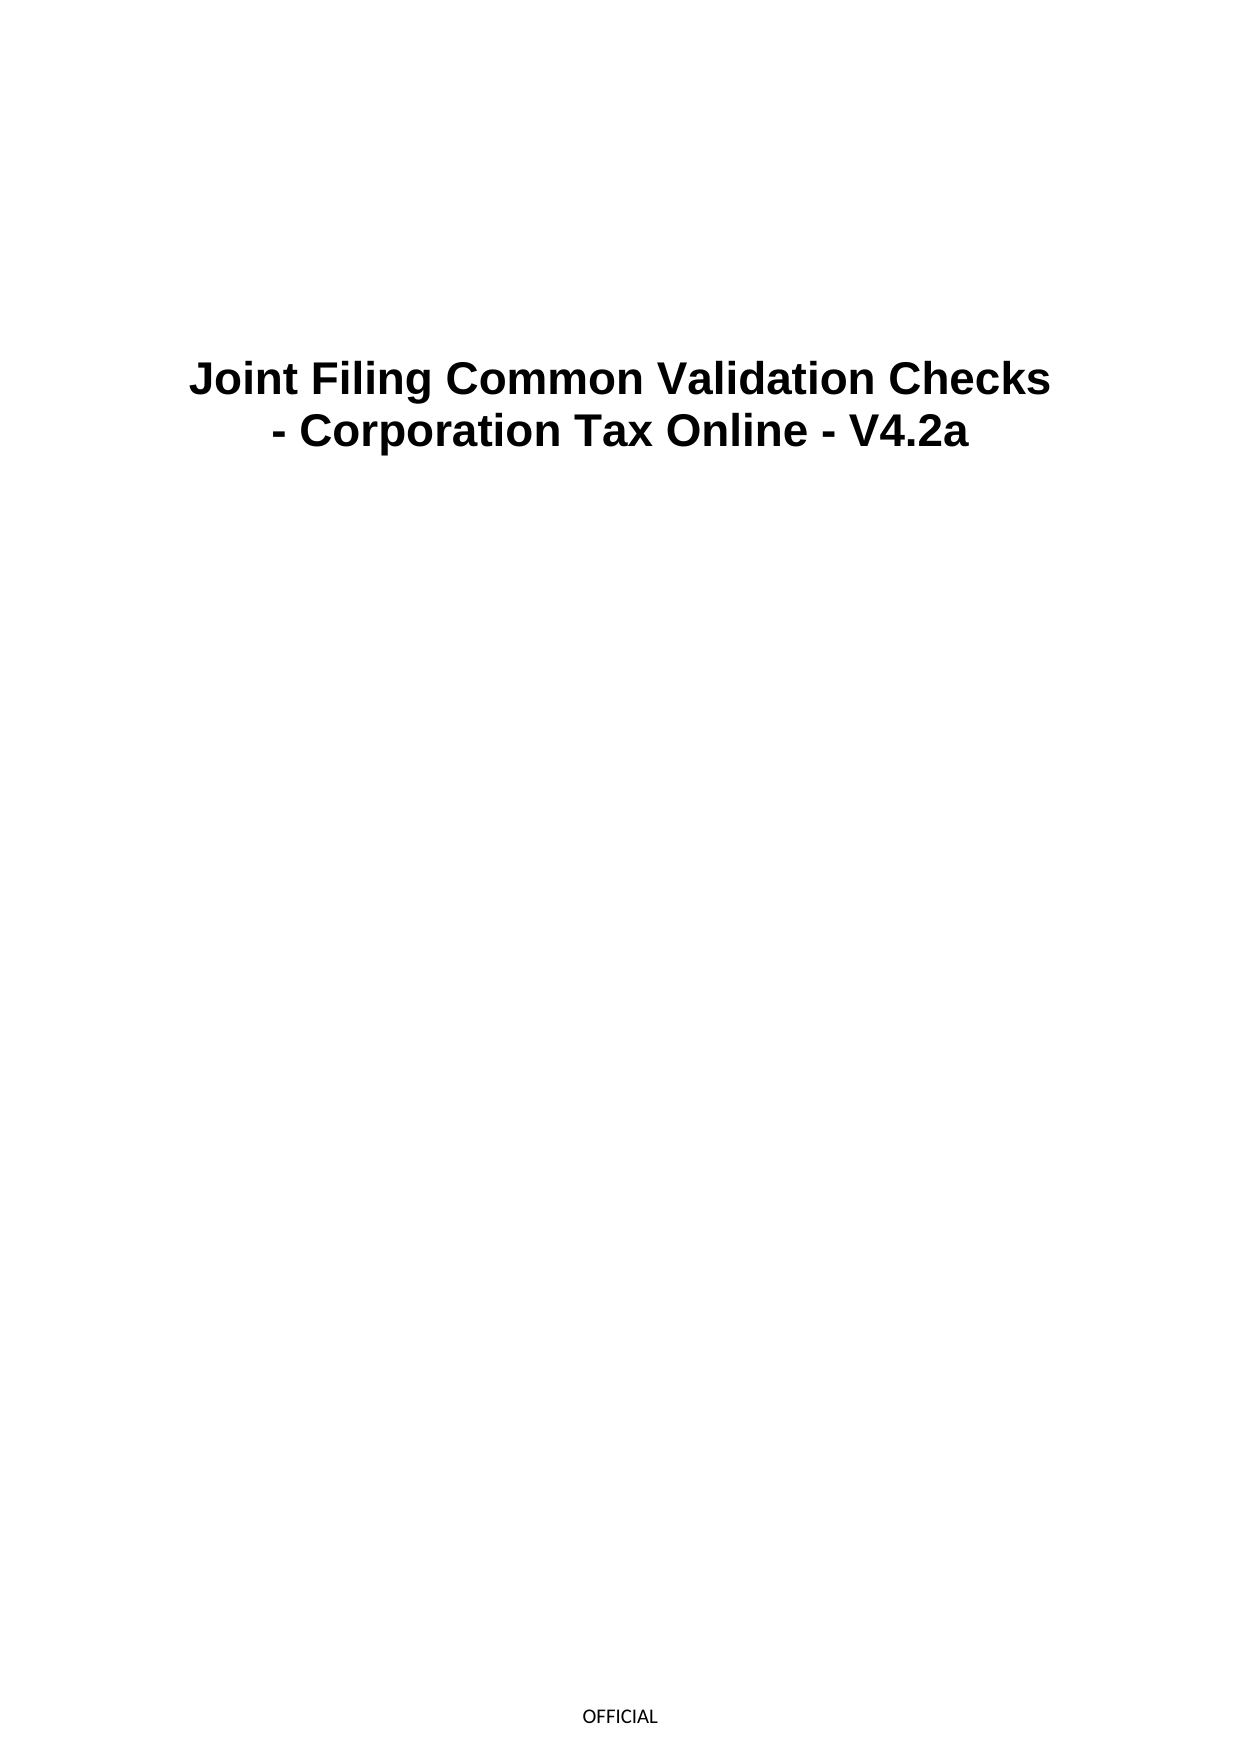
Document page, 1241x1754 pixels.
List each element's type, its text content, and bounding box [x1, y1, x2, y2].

subtitle Joint Filing Common Validation Checks - Corporation Tax Online - V4.2a [187, 351, 1053, 457]
